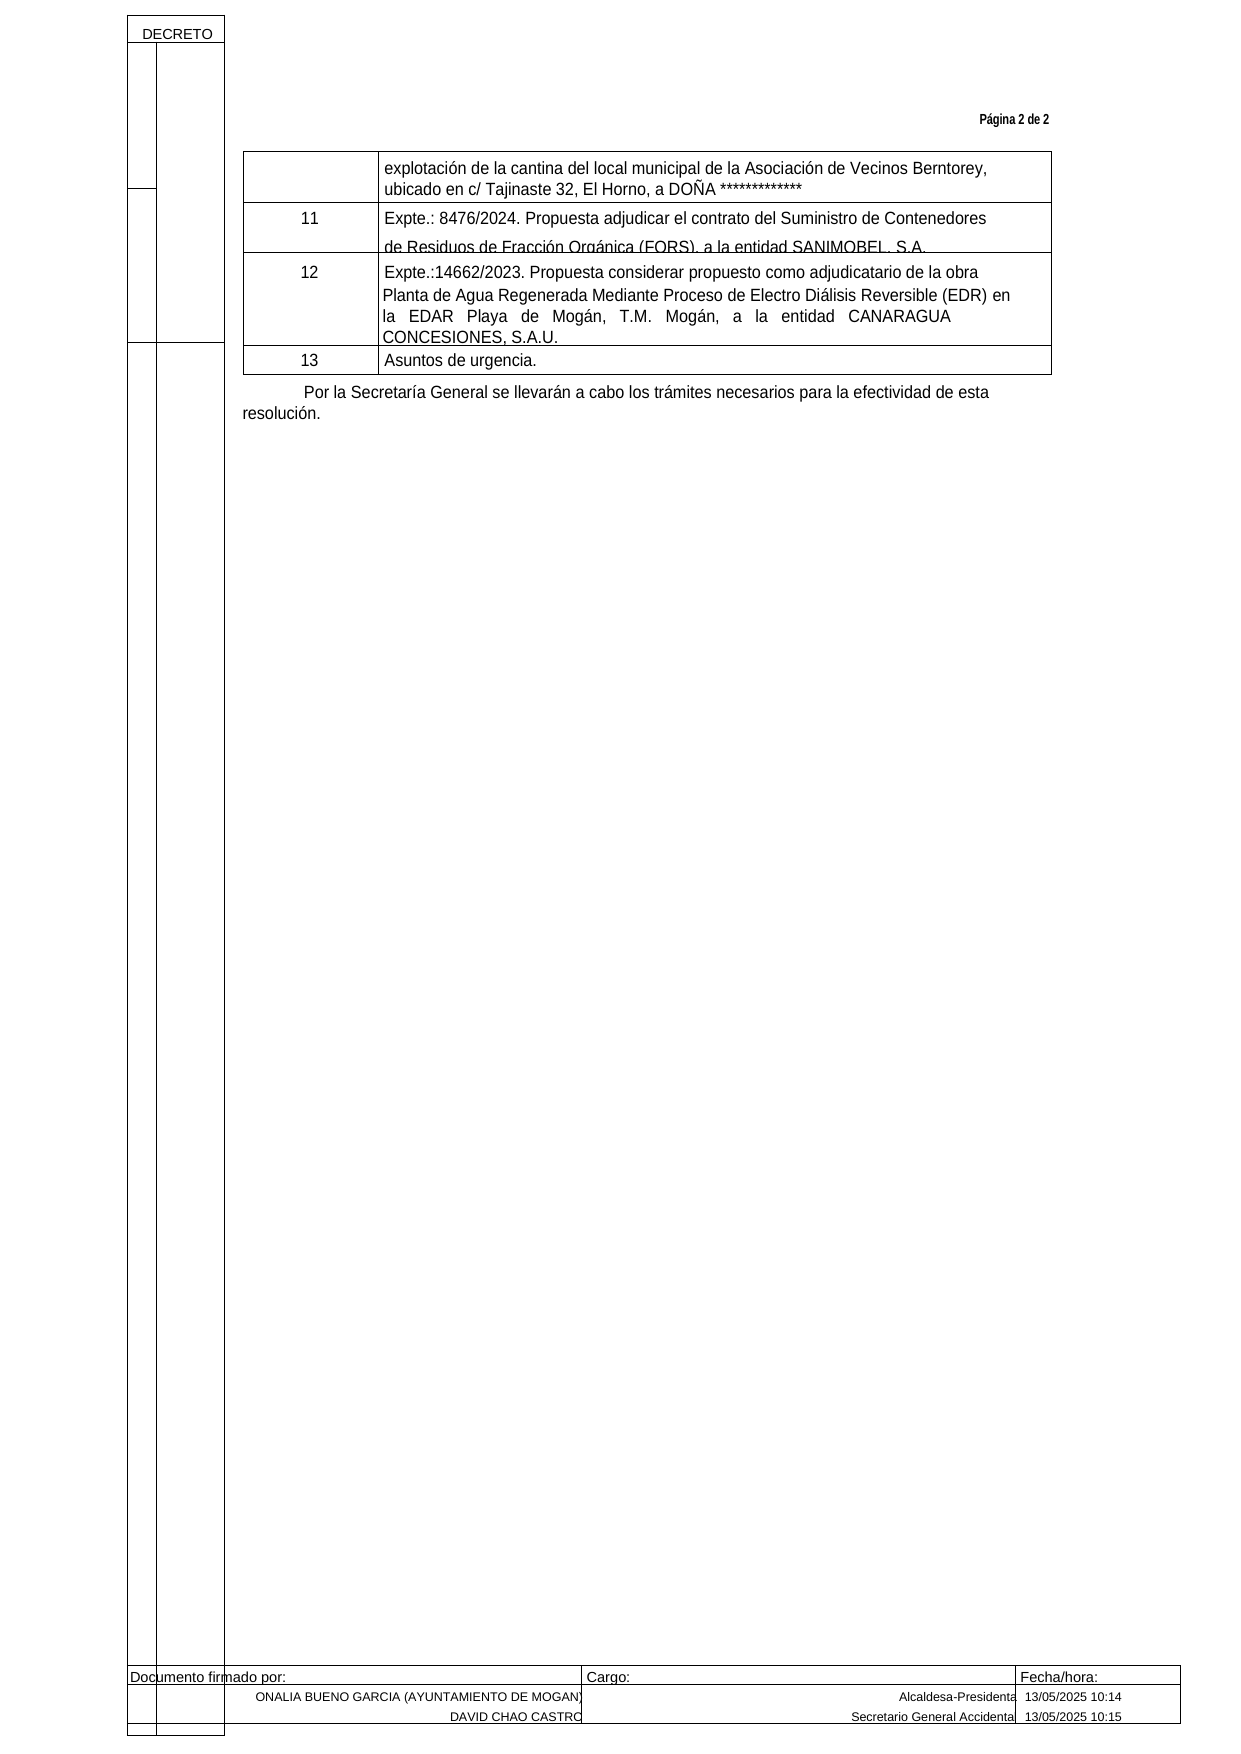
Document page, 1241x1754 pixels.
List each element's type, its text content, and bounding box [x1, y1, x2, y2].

table_cell Alcaldesa-Presidenta Secretario General Accidental [582, 1685, 1015, 1723]
table_header DECRETO [128, 16, 224, 42]
table_cell [128, 189, 156, 342]
table_cell 13/05/2025 10:14 13/05/2025 10:15 [1016, 1685, 1180, 1723]
table_cell [157, 43, 224, 342]
text Por la Secretaría General se llevarán a cabo los trámites necesarios para la efectividad de esta resolución. [242, 381, 1034, 423]
table_header Fecha/hora: [1016, 1666, 1180, 1684]
table_cell Asuntos de urgencia. [379, 346, 1051, 374]
table_cell Expte.: 8476/2024. Propuesta adjudicar el contrato del Suministro de Contenedores de Residuos de Fracción Orgánica (FORS), a la entidad SANIMOBEL, S.A. [379, 203, 1051, 252]
table_cell 11 [244, 203, 378, 252]
table_cell 12 [244, 253, 378, 344]
table_cell [128, 43, 156, 187]
table_cell [128, 343, 156, 1665]
table_cell [157, 343, 224, 1665]
table_cell ONALIA BUENO GARCIA (AYUNTAMIENTO DE MOGAN) DAVID CHAO CASTRO [128, 1685, 581, 1723]
table_cell 13 [244, 346, 378, 374]
table_cell [128, 1724, 156, 1735]
table_header Documento firmado por: [128, 1666, 581, 1684]
table_header explotación de la cantina del local municipal de la Asociación de Vecinos Berntorey, ubicado en c/ Tajinaste 32, El Horno, a DOÑA ************* [379, 152, 1051, 202]
table_cell [157, 1724, 224, 1735]
table_cell Expte.:14662/2023. Propuesta considerar propuesto como adjudicatario de la obra Planta de Agua Regenerada Mediante Proceso de Electro Diálisis Reversible (EDR) en la EDAR Playa de Mogán, T.M. Mogán, a la entidad CANARAGUA CONCESIONES, S.A.U. [379, 253, 1051, 344]
text Página 2 de 2 [979, 111, 1188, 127]
table_header Cargo: [582, 1666, 1015, 1684]
table_header [244, 152, 378, 202]
